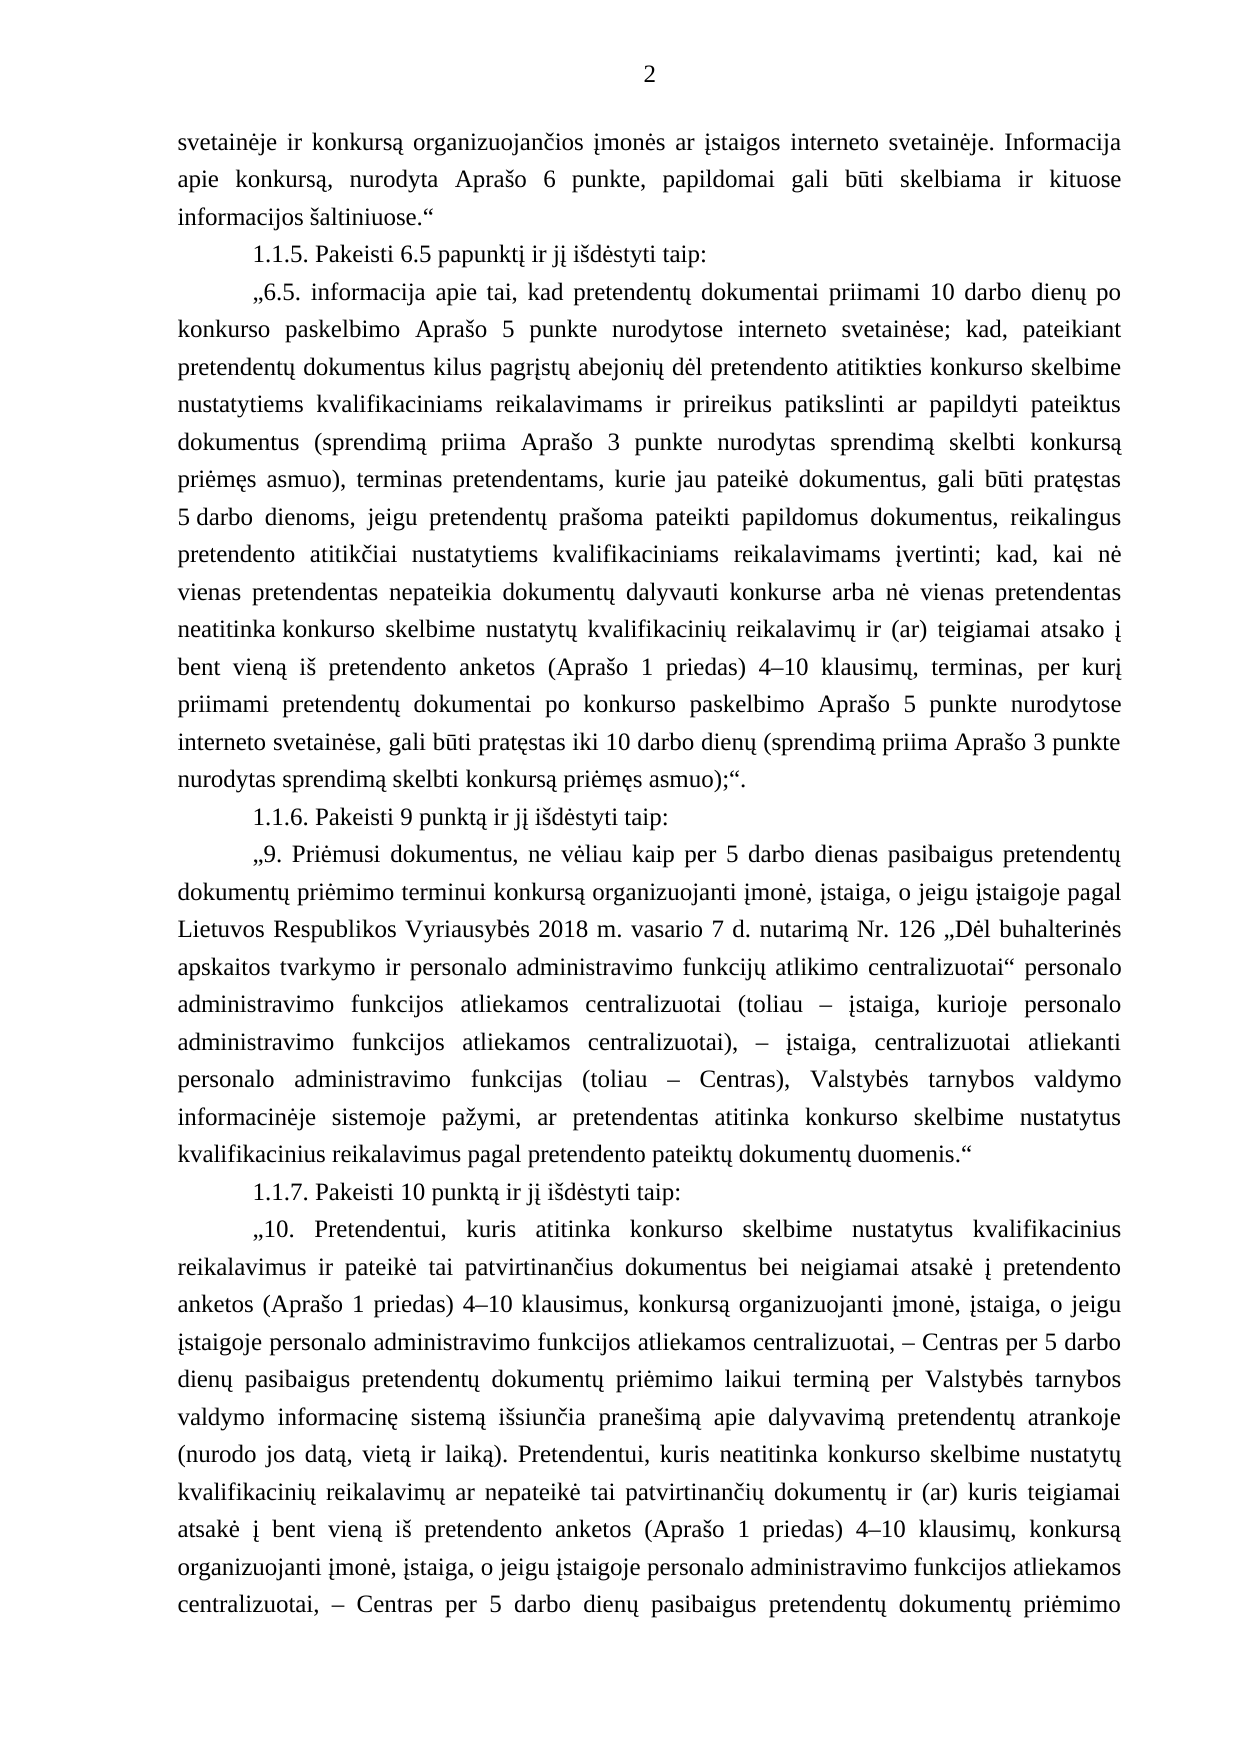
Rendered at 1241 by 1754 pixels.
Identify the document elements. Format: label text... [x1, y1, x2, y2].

text „9. Priėmusi dokumentus, ne vėliau kaip per 5 darbo dienas pasibaigus pretendentų dokumentų priėmimo terminui konkursą organizuojanti įmonė, įstaiga, o jeigu įstaigoje pagal Lietuvos Respublikos Vyriausybės 2018 m. vasario 7 d. nutarimą Nr. 126 „Dėl buhalterinės apskaitos tvarkymo ir personalo administravimo funkcijų atlikimo centralizuotai“ personalo administravimo funkcijos atliekamos centralizuotai (toliau – įstaiga, kurioje personalo administravimo funkcijos atliekamos centralizuotai), – įstaiga, centralizuotai atliekanti personalo administravimo funkcijas (toliau – Centras), Valstybės tarnybos valdymo informacinėje sistemoje pažymi, ar pretendentas atitinka konkurso skelbime nustatytus kvalifikacinius reikalavimus pagal pretendento pateiktų dokumentų duomenis.“ [177, 831, 1122, 1168]
text 1.1.7. Pakeisti 10 punktą ir jį išdėstyti taip: [177, 1168, 1122, 1206]
text 1.1.5. Pakeisti 6.5 papunktį ir jį išdėstyti taip: [177, 231, 1122, 268]
text 1.1.6. Pakeisti 9 punktą ir jį išdėstyti taip: [177, 793, 1122, 831]
text „6.5. informacija apie tai, kad pretendentų dokumentai priimami 10 darbo dienų po konkurso paskelbimo Aprašo 5 punkte nurodytose interneto svetainėse; kad, pateikiant pretendentų dokumentus kilus pagrįstų abejonių dėl pretendento atitikties konkurso skelbime nustatytiems kvalifikaciniams reikalavimams ir prireikus patikslinti ar papildyti pateiktus dokumentus (sprendimą priima Aprašo 3 punkte nurodytas sprendimą skelbti konkursą priėmęs asmuo), terminas pretendentams, kurie jau pateikė dokumentus, gali būti pratęstas 5 darbo dienoms, jeigu pretendentų prašoma pateikti papildomus dokumentus, reikalingus pretendento atitikčiai nustatytiems kvalifikaciniams reikalavimams įvertinti; kad, kai nė vienas pretendentas nepateikia dokumentų dalyvauti konkurse arba nė vienas pretendentas neatitinka konkurso skelbime nustatytų kvalifikacinių reikalavimų ir (ar) teigiamai atsako į bent vieną iš pretendento anketos (Aprašo 1 priedas) 4–10 klausimų, terminas, per kurį priimami pretendentų dokumentai po konkurso paskelbimo Aprašo 5 punkte nurodytose interneto svetainėse, gali būti pratęstas iki 10 darbo dienų (sprendimą priima Aprašo 3 punkte nurodytas sprendimą skelbti konkursą priėmęs asmuo);“. [177, 268, 1122, 793]
text svetainėje ir konkursą organizuojančios įmonės ar įstaigos interneto svetainėje. Informacija apie konkursą, nurodyta Aprašo 6 punkte, papildomai gali būti skelbiama ir kituose informacijos šaltiniuose.“ [177, 118, 1122, 231]
text „10. Pretendentui, kuris atitinka konkurso skelbime nustatytus kvalifikacinius reikalavimus ir pateikė tai patvirtinančius dokumentus bei neigiamai atsakė į pretendento anketos (Aprašo 1 priedas) 4–10 klausimus, konkursą organizuojanti įmonė, įstaiga, o jeigu įstaigoje personalo administravimo funkcijos atliekamos centralizuotai, – Centras per 5 darbo dienų pasibaigus pretendentų dokumentų priėmimo laikui terminą per Valstybės tarnybos valdymo informacinę sistemą išsiunčia pranešimą apie dalyvavimą pretendentų atrankoje (nurodo jos datą, vietą ir laiką). Pretendentui, kuris neatitinka konkurso skelbime nustatytų kvalifikacinių reikalavimų ar nepateikė tai patvirtinančių dokumentų ir (ar) kuris teigiamai atsakė į bent vieną iš pretendento anketos (Aprašo 1 priedas) 4–10 klausimų, konkursą organizuojanti įmonė, įstaiga, o jeigu įstaigoje personalo administravimo funkcijos atliekamos centralizuotai, – Centras per 5 darbo dienų pasibaigus pretendentų dokumentų priėmimo [177, 1206, 1122, 1618]
